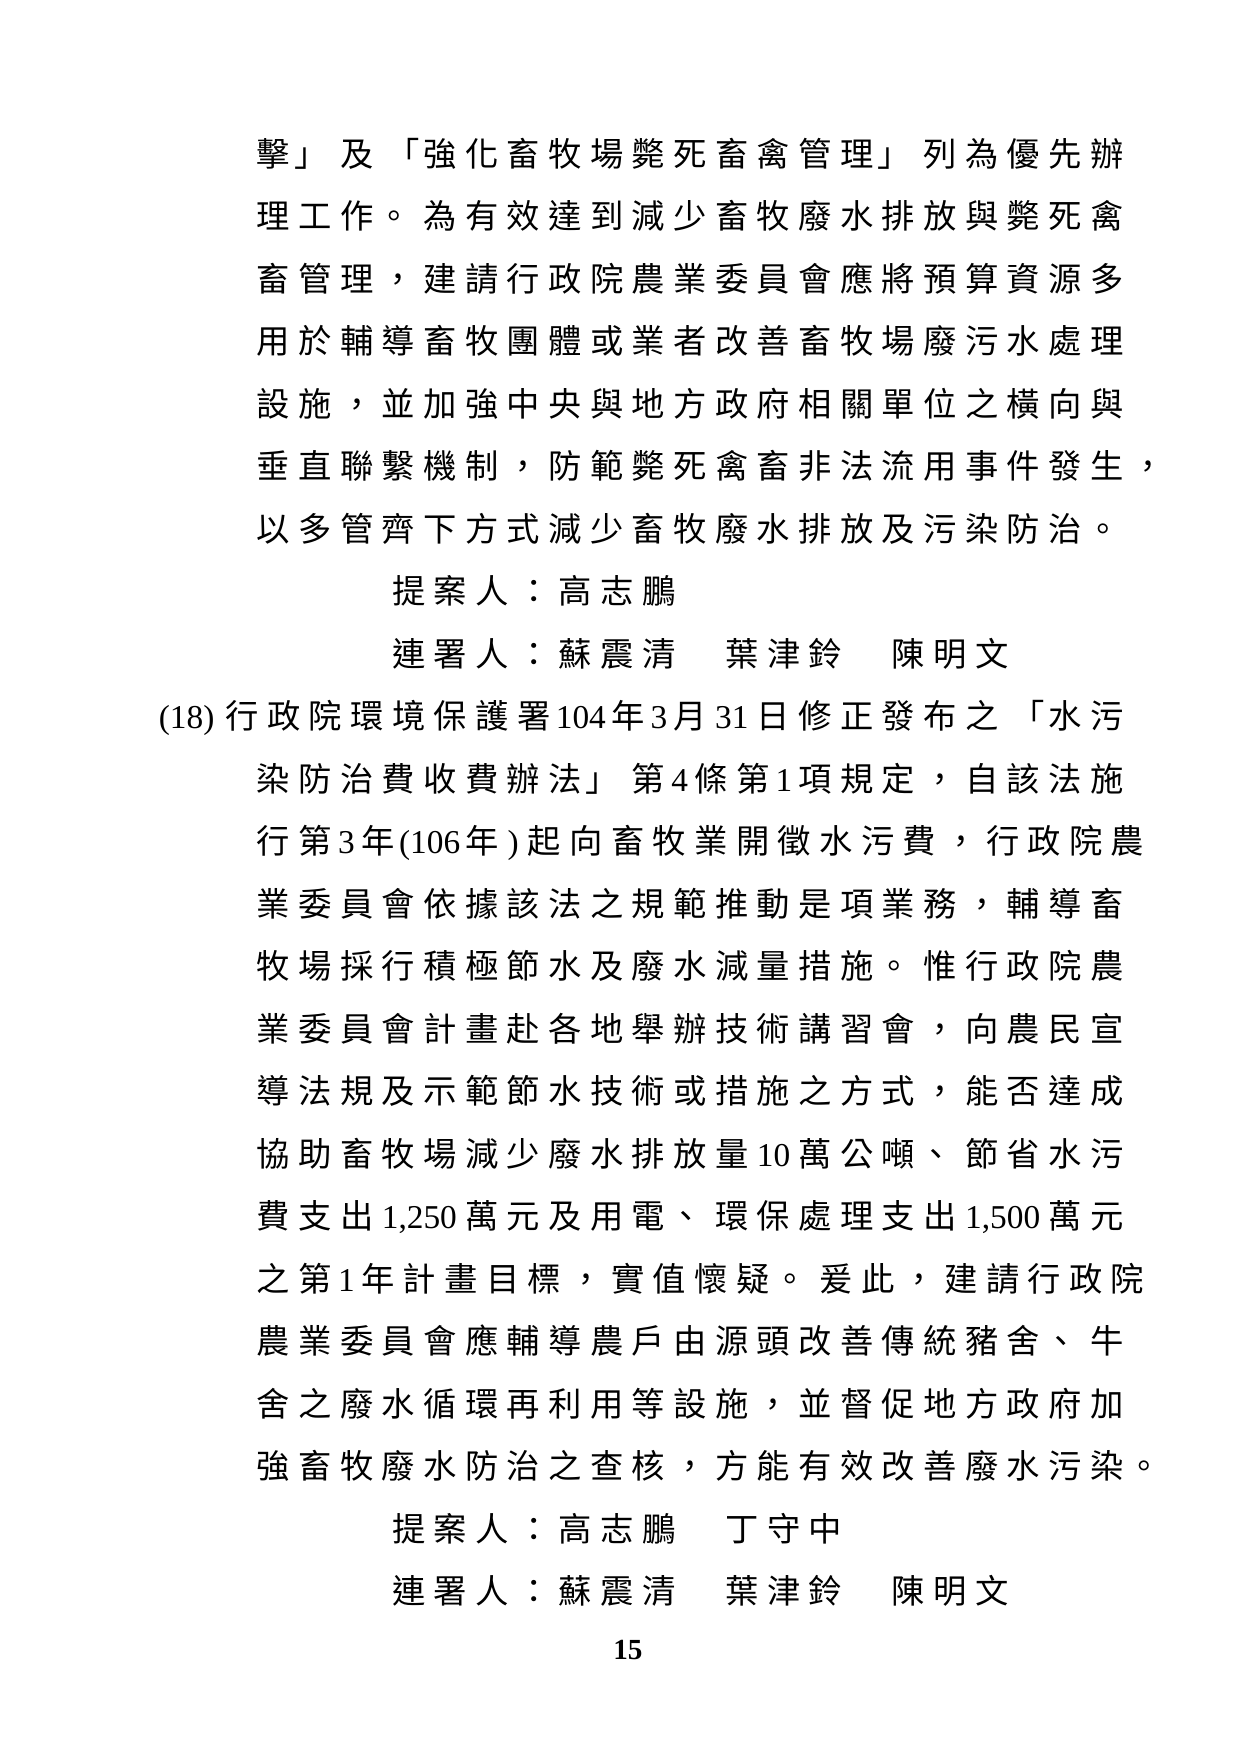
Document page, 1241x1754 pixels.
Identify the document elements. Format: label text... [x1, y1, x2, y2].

text 提案人：高志鵬 [384, 548, 1044, 610]
text 提案人：高志鵬 丁守中 [384, 1485, 1044, 1548]
text 連署人：蘇震清 葉津鈴 陳明文 [384, 610, 1044, 673]
text 連署人：蘇震清 葉津鈴 陳明文 [384, 1548, 1044, 1610]
list 行政院環境保護署104年3月31日修正發布之「水污染防治費收費辦法」第4條第1項規定，自該法施行第3年(106年)起向畜牧業開徵水污費，行政院農業委員會依據該法之規範推動是項業務，輔導畜牧場採行積極節水及廢水減量措施。惟行政院農業委員會計畫赴各地舉辦技術講習會，向農民宣導法規及示範節水技術或措施之方式，能否達成協助畜牧場減少廢水排放量10萬公噸、節省水污費支出1,250萬元及用電、環保處理支出1,500萬元之第1年計畫目標，實值懷疑。爰此，建請行政院農業委員會應輔導農戶由源頭改善傳統豬舍、牛舍之廢水循環再利用等設施，並督促地方政府加強畜牧廢水防治之查核，方能有效改善廢水污染。 [150, 673, 1148, 1485]
list 行政院農業委員會105年度「農業管理－畜牧管理」項下編列推動畜牧場永續資源管理及再利用計畫4,878萬6,000元，為105年度新興計畫，總經費6億0,660萬元，後續尚有九成以上預算待編。本計畫預計推動畜牧場永續資源服務體系、強化畜牧場污泥清理再利用、提升畜牧場排放水質及改善畜牧生產環境、減少畜牧廢水排放量因應水污費徵收衝擊、加強畜牧場節能及沼氣利用與強化畜牧場斃死畜禽管理等6項工作，因105年度經費不多，故以「減少畜牧廢水排放量因應水污費徵收衝擊」及「強化畜牧場斃死畜禽管理」列為優先辦理工作。為有效達到減少畜牧廢水排放與斃死禽畜管理，建請行政院農業委員會應將預算資源多用於輔導畜牧團體或業者改善畜牧場廢污水處理設施，並加強中央與地方政府相關單位之橫向與垂直聯繫機制，防範斃死禽畜非法流用事件發生，以多管齊下方式減少畜牧廢水排放及污染防治。 [150, 110, 1148, 548]
